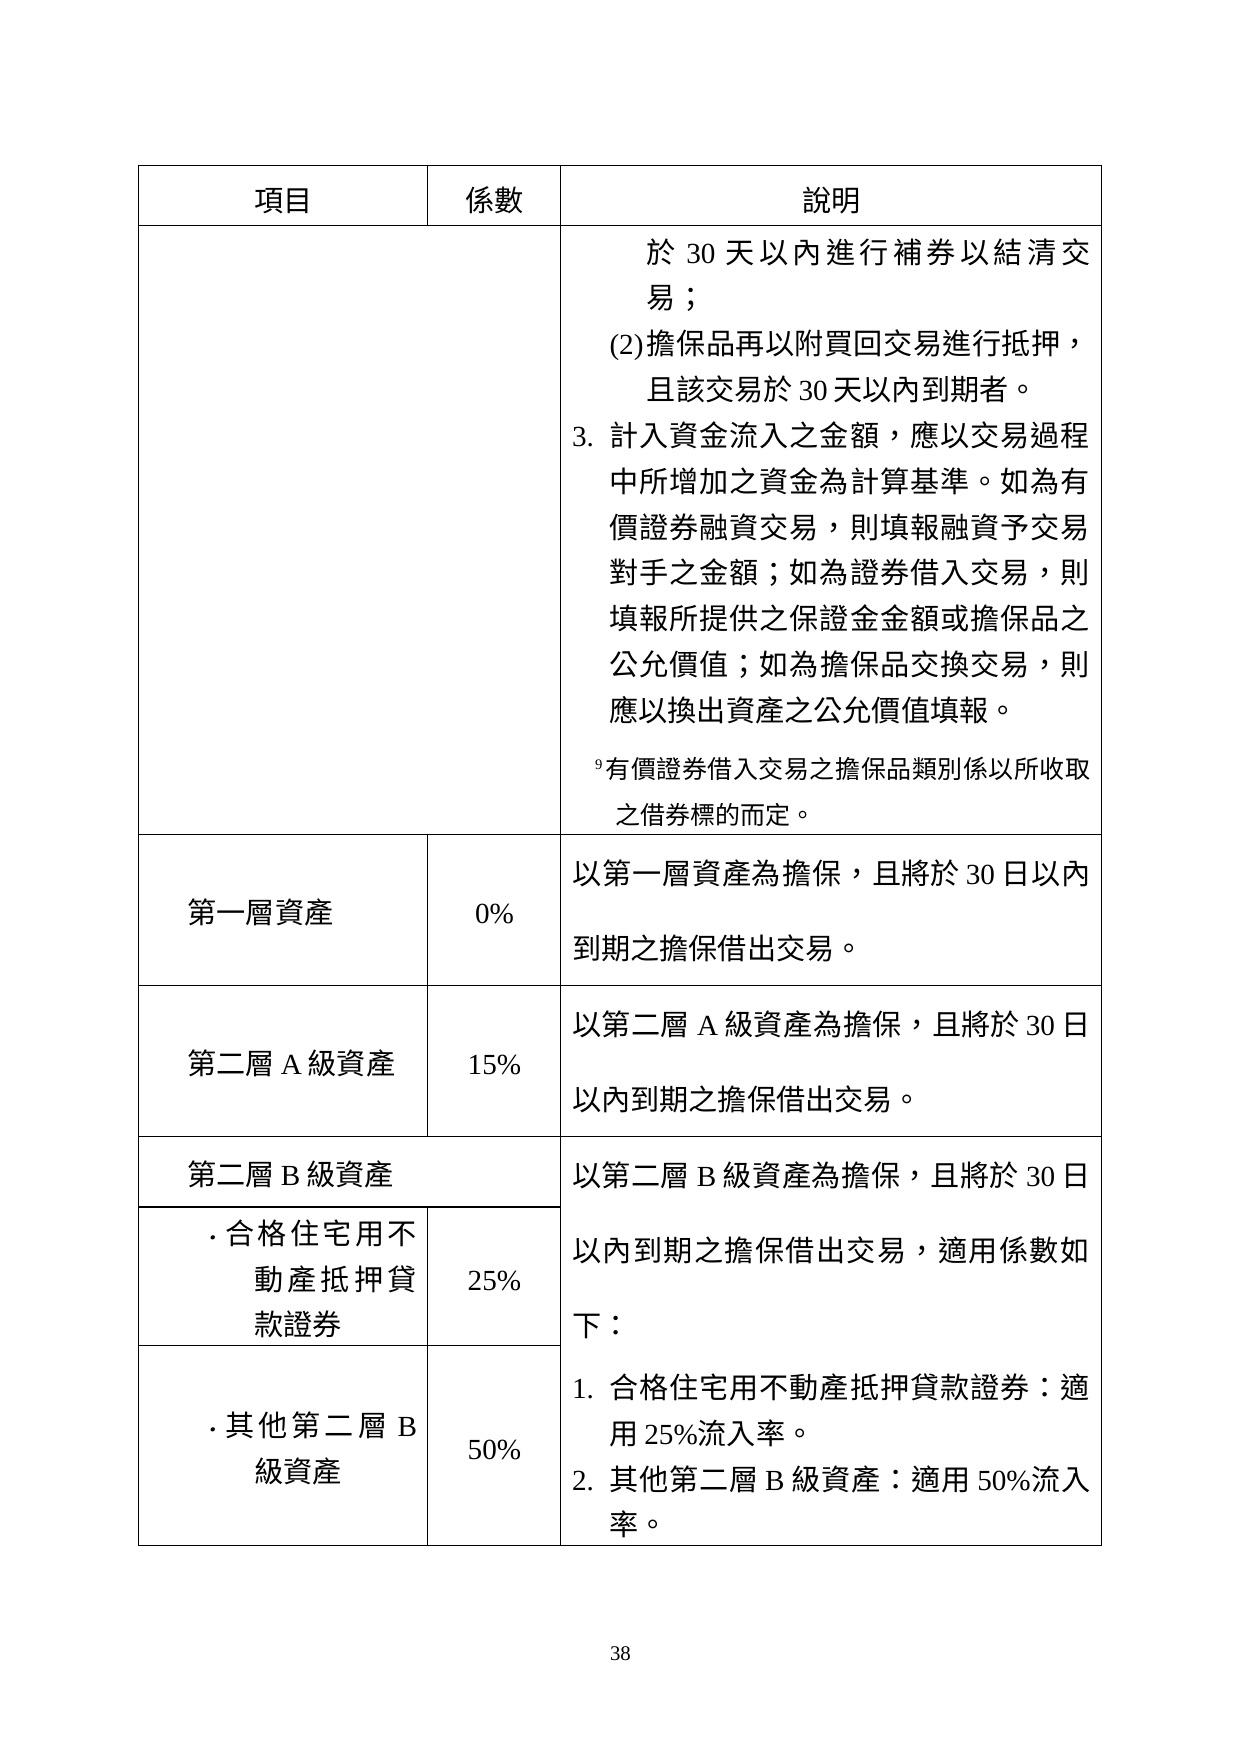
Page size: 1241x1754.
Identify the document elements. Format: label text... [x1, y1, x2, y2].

table_cell 於30天以內進行補券以結清交易； 擔保品再以附買回交易進行抵押，且該交易於30天以內到期者。 計入資金流入之金額，應以交易過程中所增加之資金為計算基準。如為有價證券融資交易，則填報融資予交易對手之金額；如為證券借入交易，則填報所提供之保證金金額或擔保品之公允價值；如為擔保品交換交易，則應以換出資產之公允價值填報。 9有價證券借入交易之擔保品類別係以所收取之借券標的而定。 [561, 226, 1101, 833]
table_cell 第二層B級資產 [139, 1137, 560, 1206]
table_cell 以第二層A級資產為擔保，且將於30日以內到期之擔保借出交易。 [561, 986, 1101, 1136]
table_cell 15% [428, 986, 560, 1136]
table_cell 其他第二層B級資產 [139, 1346, 427, 1545]
table_cell 以第二層B級資產為擔保，且將於30日以內到期之擔保借出交易，適用係數如下： 合格住宅用不動產抵押貸款證券：適用25%流入率。 其他第二層B級資產：適用50%流入率。 [561, 1137, 1101, 1545]
table_cell 第二層A級資產 [139, 986, 427, 1136]
table_cell 第一層資產 [139, 835, 427, 984]
table_cell 25% [428, 1208, 560, 1345]
table_header 說明 [561, 166, 1101, 225]
table_cell 以第一層資產為擔保，且將於30日以內到期之擔保借出交易。 [561, 835, 1101, 984]
table_cell 0% [428, 835, 560, 984]
table_cell [139, 226, 560, 833]
table_header 項目 [139, 166, 427, 225]
table_cell 合格住宅用不動產抵押貸款證券 [139, 1208, 427, 1345]
table_cell 50% [428, 1346, 560, 1545]
table_header 係數 [428, 166, 560, 225]
